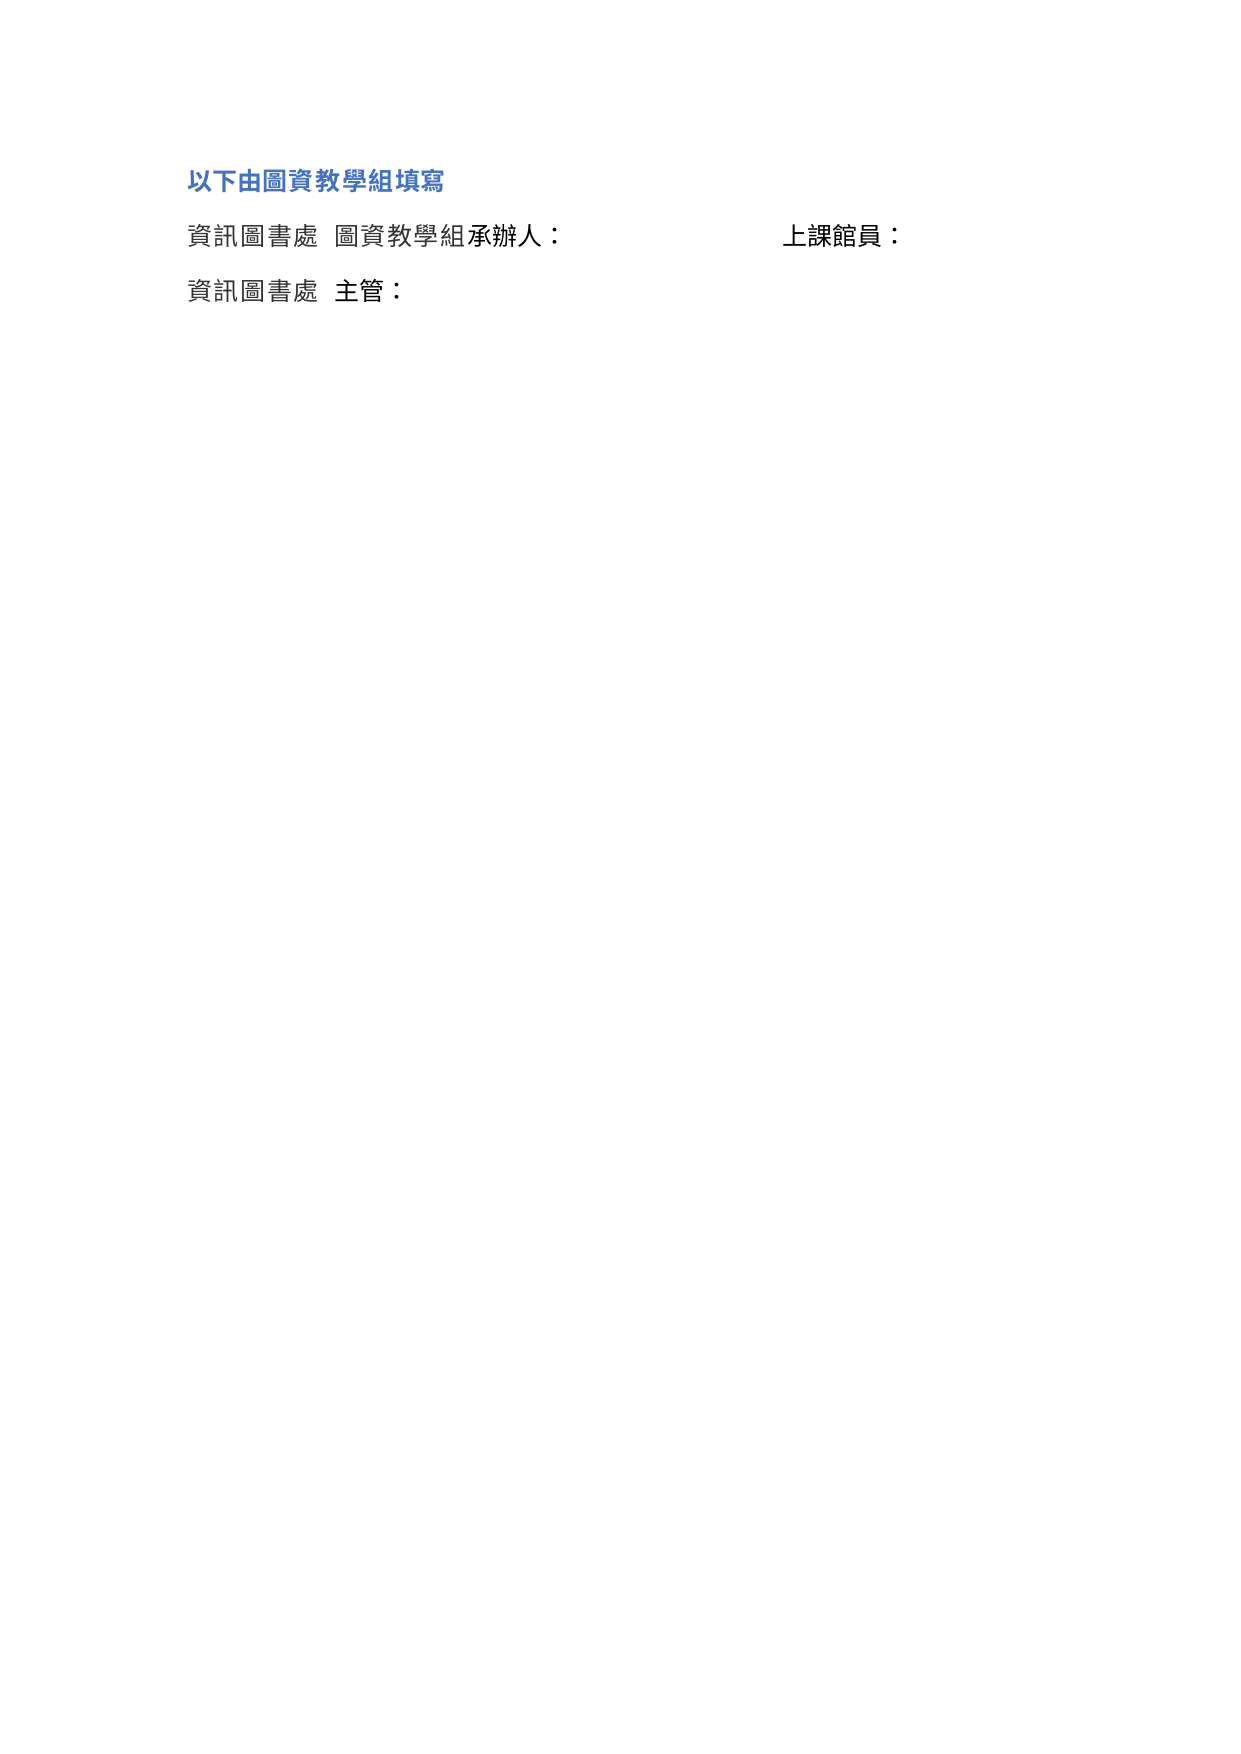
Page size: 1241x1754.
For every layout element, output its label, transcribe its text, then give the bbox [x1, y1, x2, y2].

text 以下由圖資教學組填寫 [187, 161, 1053, 197]
text 資訊圖書處 圖資教學組承辦人： 上課館員： [187, 216, 1053, 252]
text 資訊圖書處 主管： [187, 271, 1053, 307]
